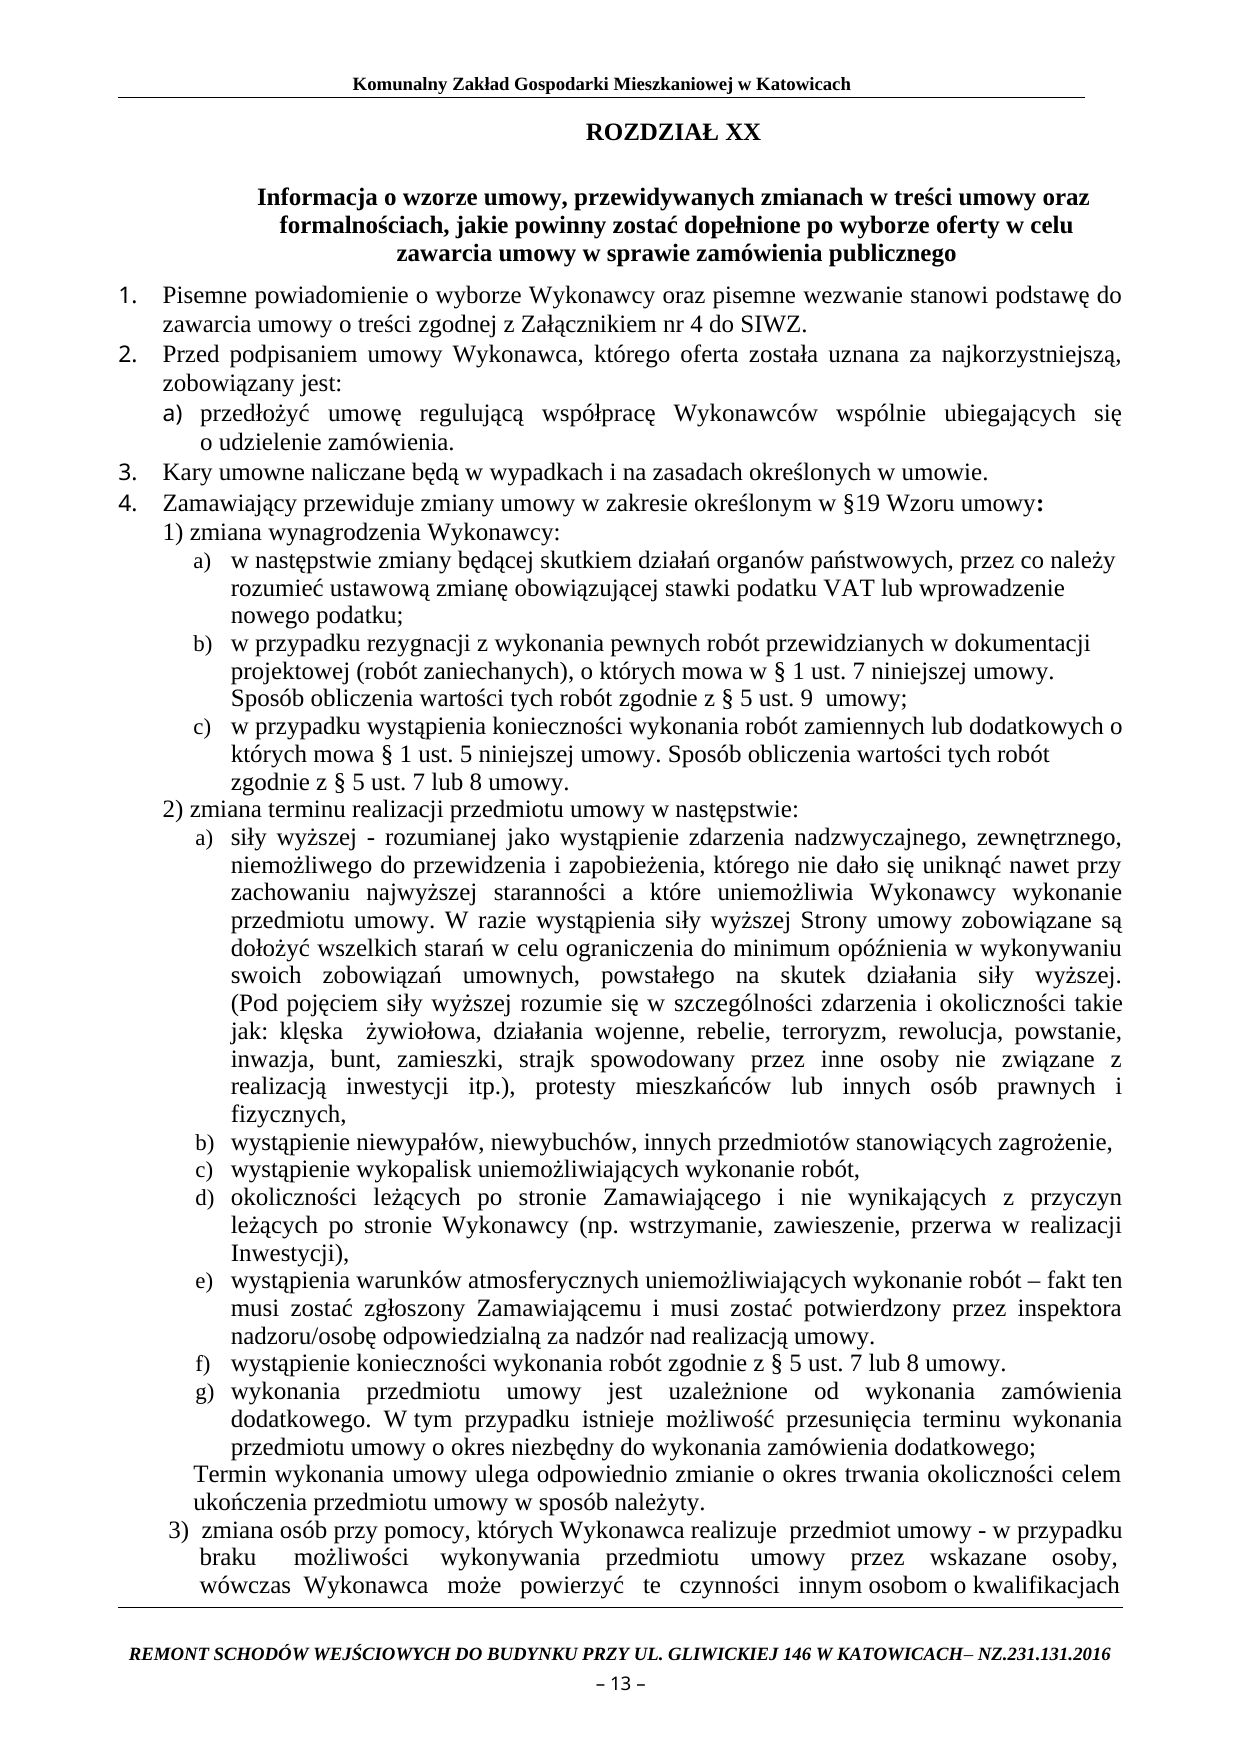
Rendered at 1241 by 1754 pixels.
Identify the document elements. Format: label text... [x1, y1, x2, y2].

list Przed podpisaniem umowy Wykonawca, którego oferta została uznana za najkorzystniejszą, zobowiązany jest: [118, 338, 1123, 397]
list wówczas Wykonawca może powierzyć te czynności innym osobom o kwalifikacjach [168, 1571, 1123, 1599]
list 3) zmiana osób przy pomocy, których Wykonawca realizuje przedmiot umowy - w przypadku [168, 1516, 1123, 1543]
list siły wyższej - rozumianej jako wystąpienie zdarzenia nadzwyczajnego, zewnętrznego, niemożliwego do przewidzenia i zapobieżenia, którego nie dało się uniknąć nawet przy zachowaniu najwyższej staranności a które uniemożliwia Wykonawcy wykonanie przedmiotu umowy. W razie wystąpienia siły wyższej Strony umowy zobowiązane są dołożyć wszelkich starań w celu ograniczenia do minimum opóźnienia w wykonywaniu swoich zobowiązań umownych, powstałego na skutek działania siły wyższej. (Pod pojęciem siły wyższej rozumie się w szczególności zdarzenia i okoliczności takie jak: klęska żywiołowa, działania wojenne, rebelie, terroryzm, rewolucja, powstanie, inwazja, bunt, zamieszki, strajk spowodowany przez inne osoby nie związane z realizacją inwestycji itp.), protesty mieszkańców lub innych osób prawnych i fizycznych, [195, 823, 1123, 1128]
list Zamawiający przewiduje zmiany umowy w zakresie określonym w §19 Wzoru umowy: [118, 487, 1123, 518]
list Pisemne powiadomienie o wyborze Wykonawcy oraz pisemne wezwanie stanowi podstawę do zawarcia umowy o treści zgodnej z Załącznikiem nr 4 do SIWZ. [118, 279, 1123, 338]
list Kary umowne naliczane będą w wypadkach i na zasadach określonych w umowie. [118, 456, 1123, 487]
list 1) zmiana wynagrodzenia Wykonawcy: [162, 518, 1123, 546]
list w następstwie zmiany będącej skutkiem działań organów państwowych, przez co należy rozumieć ustawową zmianę obowiązującej stawki podatku VAT lub wprowadzenie nowego podatku; [193, 546, 1123, 629]
list 2) zmiana terminu realizacji przedmiotu umowy w następstwie: [162, 795, 1123, 823]
list wystąpienia warunków atmosferycznych uniemożliwiających wykonanie robót – fakt ten musi zostać zgłoszony Zamawiającemu i musi zostać potwierdzony przez inspektora nadzoru/osobę odpowiedzialną za nadzór nad realizacją umowy. [195, 1266, 1123, 1349]
list wystąpienie konieczności wykonania robót zgodnie z § 5 ust. 7 lub 8 umowy. [195, 1349, 1123, 1377]
list przedłożyć umowę regulującą współpracę Wykonawców wspólnie ubiegających się o udzielenie zamówienia. [162, 397, 1123, 456]
list okoliczności leżących po stronie Zamawiającego i nie wynikających z przyczyn leżących po stronie Wykonawcy (np. wstrzymanie, zawieszenie, przerwa w realizacji Inwestycji), [195, 1183, 1123, 1266]
list w przypadku wystąpienia konieczności wykonania robót zamiennych lub dodatkowych o których mowa § 1 ust. 5 niniejszej umowy. Sposób obliczenia wartości tych robót zgodnie z § 5 ust. 7 lub 8 umowy. [193, 712, 1123, 795]
list wykonania przedmiotu umowy jest uzależnione od wykonania zamówienia dodatkowego. W tym przypadku istnieje możliwość przesunięcia terminu wykonania przedmiotu umowy o okres niezbędny do wykonania zamówienia dodatkowego; [195, 1377, 1123, 1460]
list wystąpienie niewypałów, niewybuchów, innych przedmiotów stanowiących zagrożenie, [195, 1128, 1123, 1156]
list ROZDZIAŁ XX [155, 118, 1123, 146]
list w przypadku rezygnacji z wykonania pewnych robót przewidzianych w dokumentacji projektowej (robót zaniechanych), o których mowa w § 1 ust. 7 niniejszej umowy. Sposób obliczenia wartości tych robót zgodnie z § 5 ust. 9 umowy; [193, 629, 1123, 712]
list Informacja o wzorze umowy, przewidywanych zmianach w treści umowy oraz formalnościach, jakie powinny zostać dopełnione po wyborze oferty w celu zawarcia umowy w sprawie zamówienia publicznego [155, 183, 1123, 266]
list wystąpienie wykopalisk uniemożliwiających wykonanie robót, [195, 1156, 1123, 1183]
list braku możliwości wykonywania przedmiotu umowy przez wskazane osoby, [168, 1543, 1123, 1571]
text Termin wykonania umowy ulega odpowiednio zmianie o okres trwania okoliczności celem ukończenia przedmiotu umowy w sposób należyty. [158, 1460, 1123, 1516]
